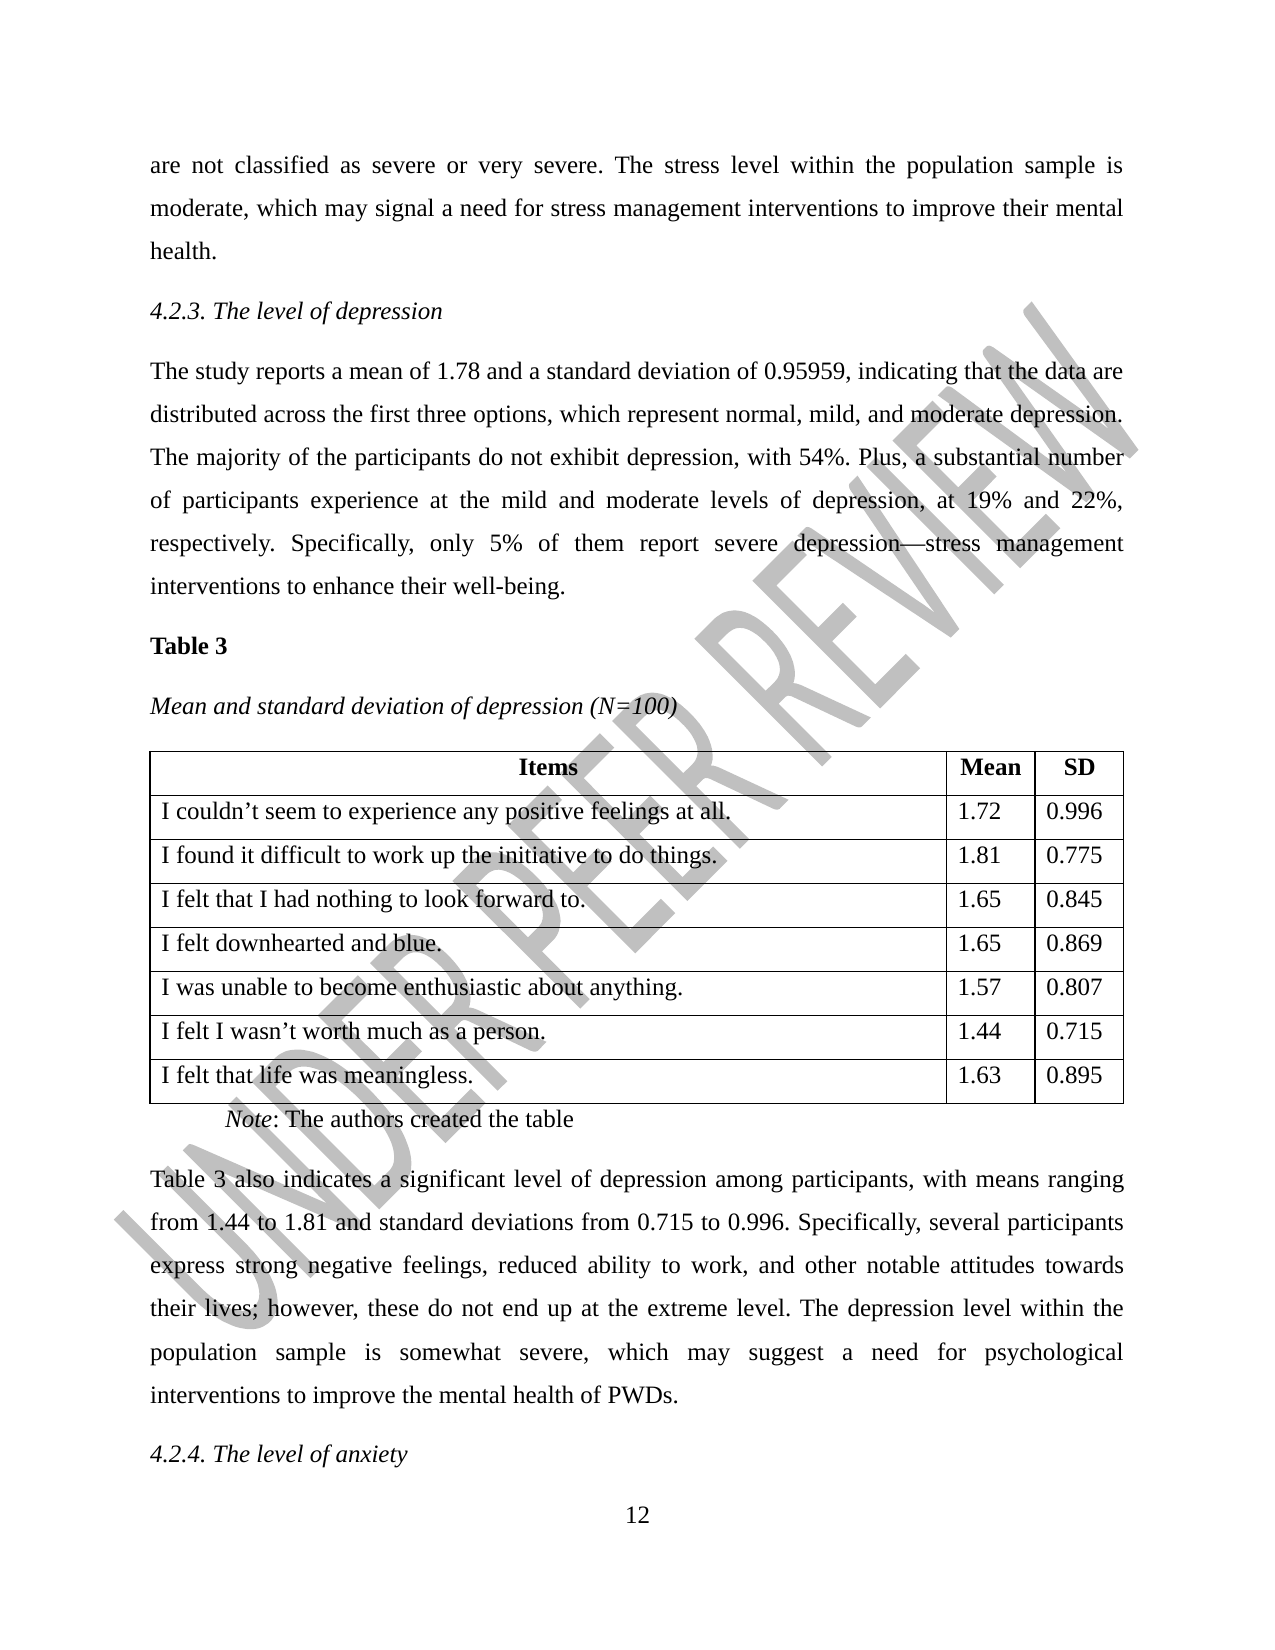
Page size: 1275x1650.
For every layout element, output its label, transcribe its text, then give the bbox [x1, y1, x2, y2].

table_cell 0.715 [1036, 1016, 1123, 1059]
text Note: The authors created the table [245, 1104, 301, 1133]
text The study reports a mean of 1.78 and a standard deviation of 0.95959, indicating that the data are distributed across the first three options, which represent normal, mild, and moderate depression. The majority of the participants do not exhibit depression, with 54%. Plus, a substantial number of participants experience at the mild and moderate levels of depression, at 19% and 22%, respectively. Specifically, only 5% of them report severe depression—stress management interventions to enhance their well-being. [150, 356, 1125, 600]
text Note: The authors created the table [457, 1104, 1125, 1133]
text [780, 696, 839, 720]
table_cell I was unable to become enthusiastic about anything. [463, 972, 946, 1015]
table_cell I was unable to become enthusiastic about anything. [399, 972, 455, 1014]
table_cell 1.63 [947, 1060, 1034, 1103]
table_cell 0.895 [1036, 1060, 1123, 1103]
text [719, 631, 777, 660]
table_cell I couldn’t seem to experience any positive feelings at all. [532, 796, 624, 839]
text Table 3 also indicates a significant level of depression among participants, with means ranging from 1.44 to 1.81 and standard deviations from 0.715 to 0.996. Specifically, several participants express strong negative feelings, reduced ability to work, and other notable attitudes towards their lives; however, these do not end up at the extreme level. The depression level within the population sample is somewhat severe, which may suggest a need for psychological interventions to improve the mental health of PWDs. [150, 1164, 1125, 1408]
table_cell I found it difficult to work up the initiative to do things. [542, 840, 668, 883]
text [774, 631, 830, 660]
table_cell I felt that life was meaningless. [403, 1060, 946, 1103]
table_cell I felt that I had nothing to look forward to. [545, 884, 607, 927]
table_cell I felt I wasn’t worth much as a person. [455, 1016, 946, 1059]
text Table 3 [150, 631, 714, 660]
text [833, 631, 1125, 660]
table_cell I felt that I had nothing to look forward to. [151, 884, 497, 927]
table_cell 0.996 [1036, 796, 1123, 839]
table_cell I felt that life was meaningless. [151, 1060, 272, 1103]
table_cell I felt that life was meaningless. [276, 1067, 362, 1103]
table_cell 0.775 [1036, 840, 1123, 883]
table_cell 1.65 [947, 884, 1034, 927]
text Mean and standard deviation of depression (N=100) [150, 691, 774, 720]
table_cell I felt that I had nothing to look forward to. [477, 884, 542, 927]
table_cell I found it difficult to work up the initiative to do things. [151, 840, 563, 883]
table_cell 1.57 [947, 972, 1034, 1015]
table_cell 1.44 [947, 1016, 1034, 1059]
table_cell I felt I wasn’t worth much as a person. [151, 1016, 360, 1059]
table_header SD [1036, 752, 1123, 795]
table_cell I couldn’t seem to experience any positive feelings at all. [641, 796, 729, 839]
table_header [585, 752, 685, 795]
text 4.2.4. The level of anxiety [150, 1439, 1125, 1468]
table_header [712, 752, 946, 795]
table_cell 1.65 [947, 928, 1034, 971]
table_cell I was unable to become enthusiastic about anything. [151, 972, 420, 1015]
text are not classified as severe or very severe. The stress level within the population sample is moderate, which may signal a need for stress management interventions to improve their mental health. [150, 150, 1125, 265]
table_cell I felt I wasn’t worth much as a person. [343, 1016, 464, 1059]
table_header Mean [947, 752, 1034, 795]
table_header [698, 779, 742, 795]
table_cell I found it difficult to work up the initiative to do things. [647, 840, 946, 883]
text Note: The authors created the table [150, 1104, 255, 1133]
table_cell [543, 928, 946, 971]
table_cell 0.845 [1036, 884, 1123, 927]
table_cell I felt downhearted and blue. [151, 928, 541, 971]
table_cell I felt that I had nothing to look forward to. [588, 884, 946, 927]
text 4.2.3. The level of depression [150, 296, 1125, 325]
table_cell 0.807 [1036, 972, 1123, 1015]
text [817, 691, 1125, 720]
text Note: The authors created the table [294, 1104, 386, 1133]
table_header Items [151, 752, 580, 795]
table_cell I couldn’t seem to experience any positive feelings at all. [708, 796, 946, 839]
table_cell 0.869 [1036, 928, 1123, 971]
table_header [664, 752, 697, 772]
text Note: The authors created the table [384, 1104, 434, 1133]
table_cell I couldn’t seem to experience any positive feelings at all. [151, 796, 536, 839]
table_cell 1.72 [947, 796, 1034, 839]
table_cell I felt that life was meaningless. [334, 1060, 404, 1103]
table_cell 1.81 [947, 840, 1034, 883]
